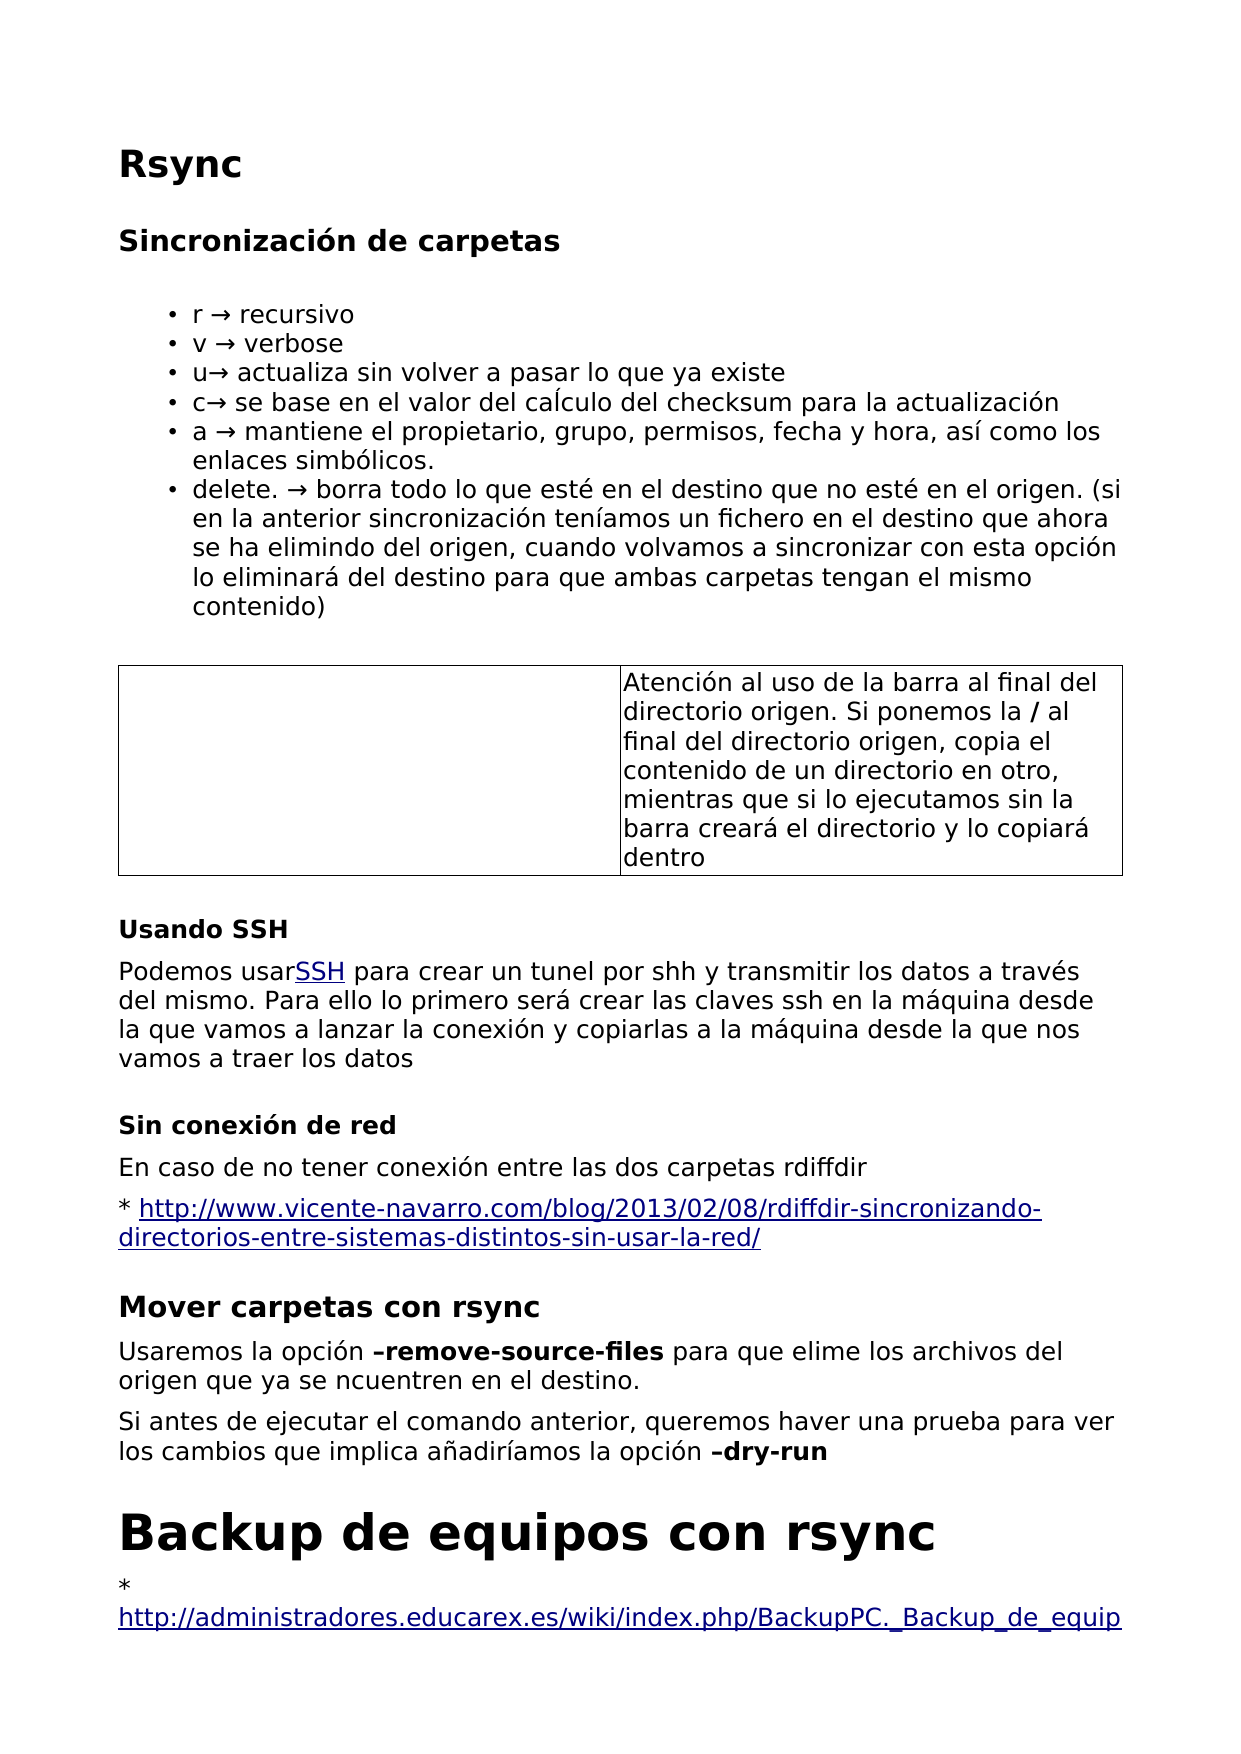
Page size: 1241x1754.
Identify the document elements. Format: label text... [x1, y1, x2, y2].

list delete. → borra todo lo que esté en el destino que no esté en el origen. (si en la anterior sincronización teníamos un fichero en el destino que ahora se ha elimindo del origen, cuando volvamos a sincronizar con esta opción lo eliminará del destino para que ambas carpetas tengan el mismo contenido) [177, 475, 1122, 621]
table_header [119, 666, 620, 875]
subtitle Sincronización de carpetas [118, 224, 1122, 258]
list r → recursivo [177, 300, 1122, 329]
list u→ actualiza sin volver a pasar lo que ya existe [177, 358, 1122, 388]
subtitle Rsync [118, 143, 1122, 187]
list v → verbose [177, 329, 1122, 358]
subtitle Sin conexión de red [118, 1111, 1122, 1140]
text Podemos usarSSH para crear un tunel por shh y transmitir los datos a través del mismo. Para ello lo primero será crear las claves ssh en la máquina desde la que vamos a lanzar la conexión y copiarlas a la máquina desde la que nos vamos a traer los datos [118, 957, 1122, 1074]
text Usaremos la opción –remove-source-files para que elime los archivos del origen que ya se ncuentren en el destino. [118, 1337, 1122, 1395]
text Si antes de ejecutar el comando anterior, queremos haver una prueba para ver los cambios que implica añadiríamos la opción –dry-run [118, 1408, 1122, 1466]
text En caso de no tener conexión entre las dos carpetas rdiffdir [118, 1153, 1122, 1182]
subtitle Backup de equipos con rsync [118, 1503, 1122, 1562]
text * http://www.vicente-navarro.com/blog/2013/02/08/rdiffdir-sincronizando-directorios-entre-sistemas-distintos-sin-usar-la-red/ [118, 1194, 1122, 1253]
subtitle Mover carpetas con rsync [118, 1290, 1122, 1324]
list a → mantiene el propietario, grupo, permisos, fecha y hora, así como los enlaces simbólicos. [177, 417, 1122, 475]
table_header Atención al uso de la barra al final del directorio origen. Si ponemos la / al final del directorio origen, copia el contenido de un directorio en otro, mientras que si lo ejecutamos sin la barra creará el directorio y lo copiará dentro [621, 666, 1122, 875]
subtitle Usando SSH [118, 915, 1122, 944]
list c→ se base en el valor del caĺculo del checksum para la actualización [177, 388, 1122, 417]
text * http://administradores.educarex.es/wiki/index.php/BackupPC._Backup_de_equip [118, 1574, 1122, 1628]
